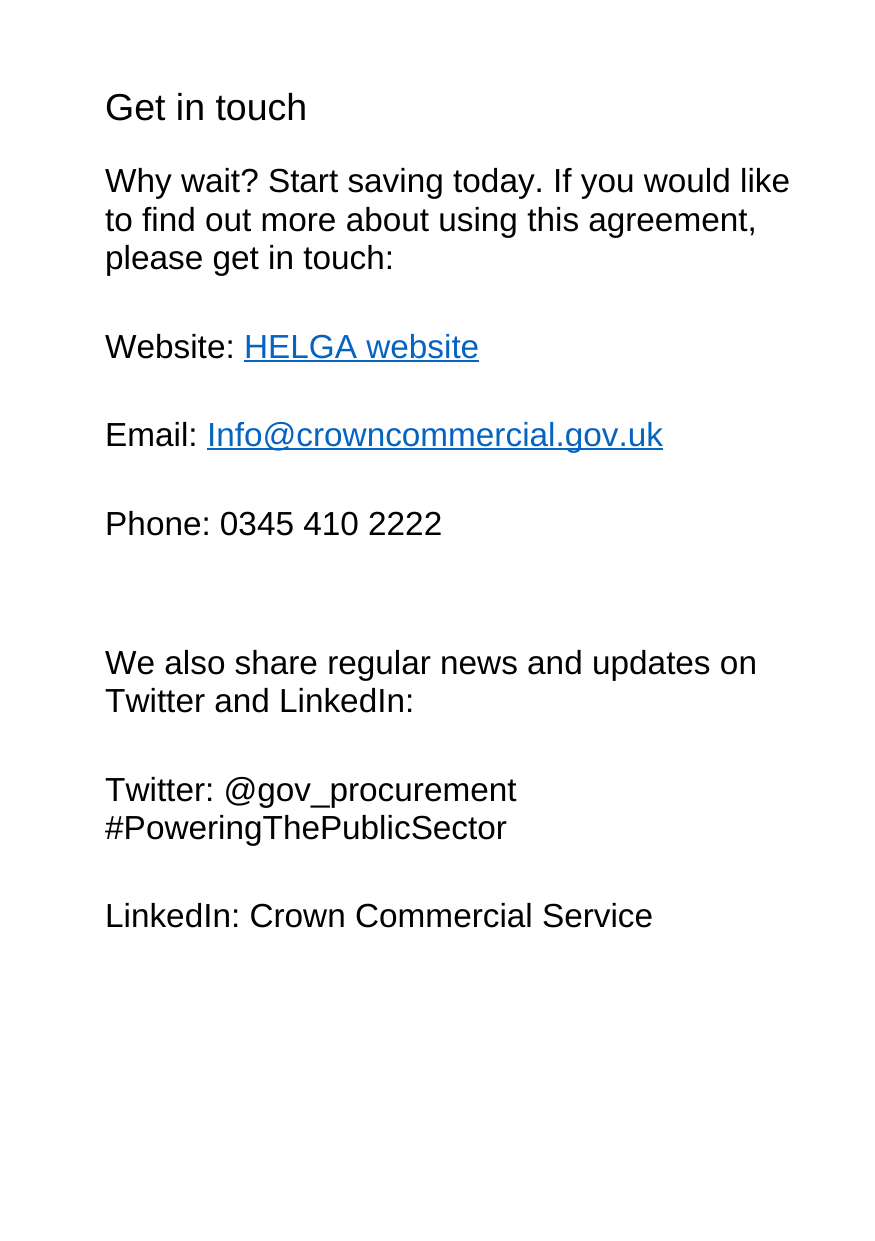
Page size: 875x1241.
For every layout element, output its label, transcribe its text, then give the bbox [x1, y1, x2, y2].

text Email: Info@crowncommercial.gov.uk [105, 415, 823, 453]
text LinkedIn: Crown Commercial Service [105, 897, 823, 935]
text Why wait? Start saving today. If you would like to find out more about using this agreement, please get in touch: [105, 161, 823, 277]
text Twitter: @gov_procurement #PoweringThePublicSector [105, 770, 823, 847]
text We also share regular news and updates on Twitter and LinkedIn: [105, 643, 823, 720]
subtitle Get in touch [105, 85, 823, 128]
text Phone: 0345 410 2222 [105, 503, 823, 542]
text Website: HELGA website [105, 327, 823, 365]
